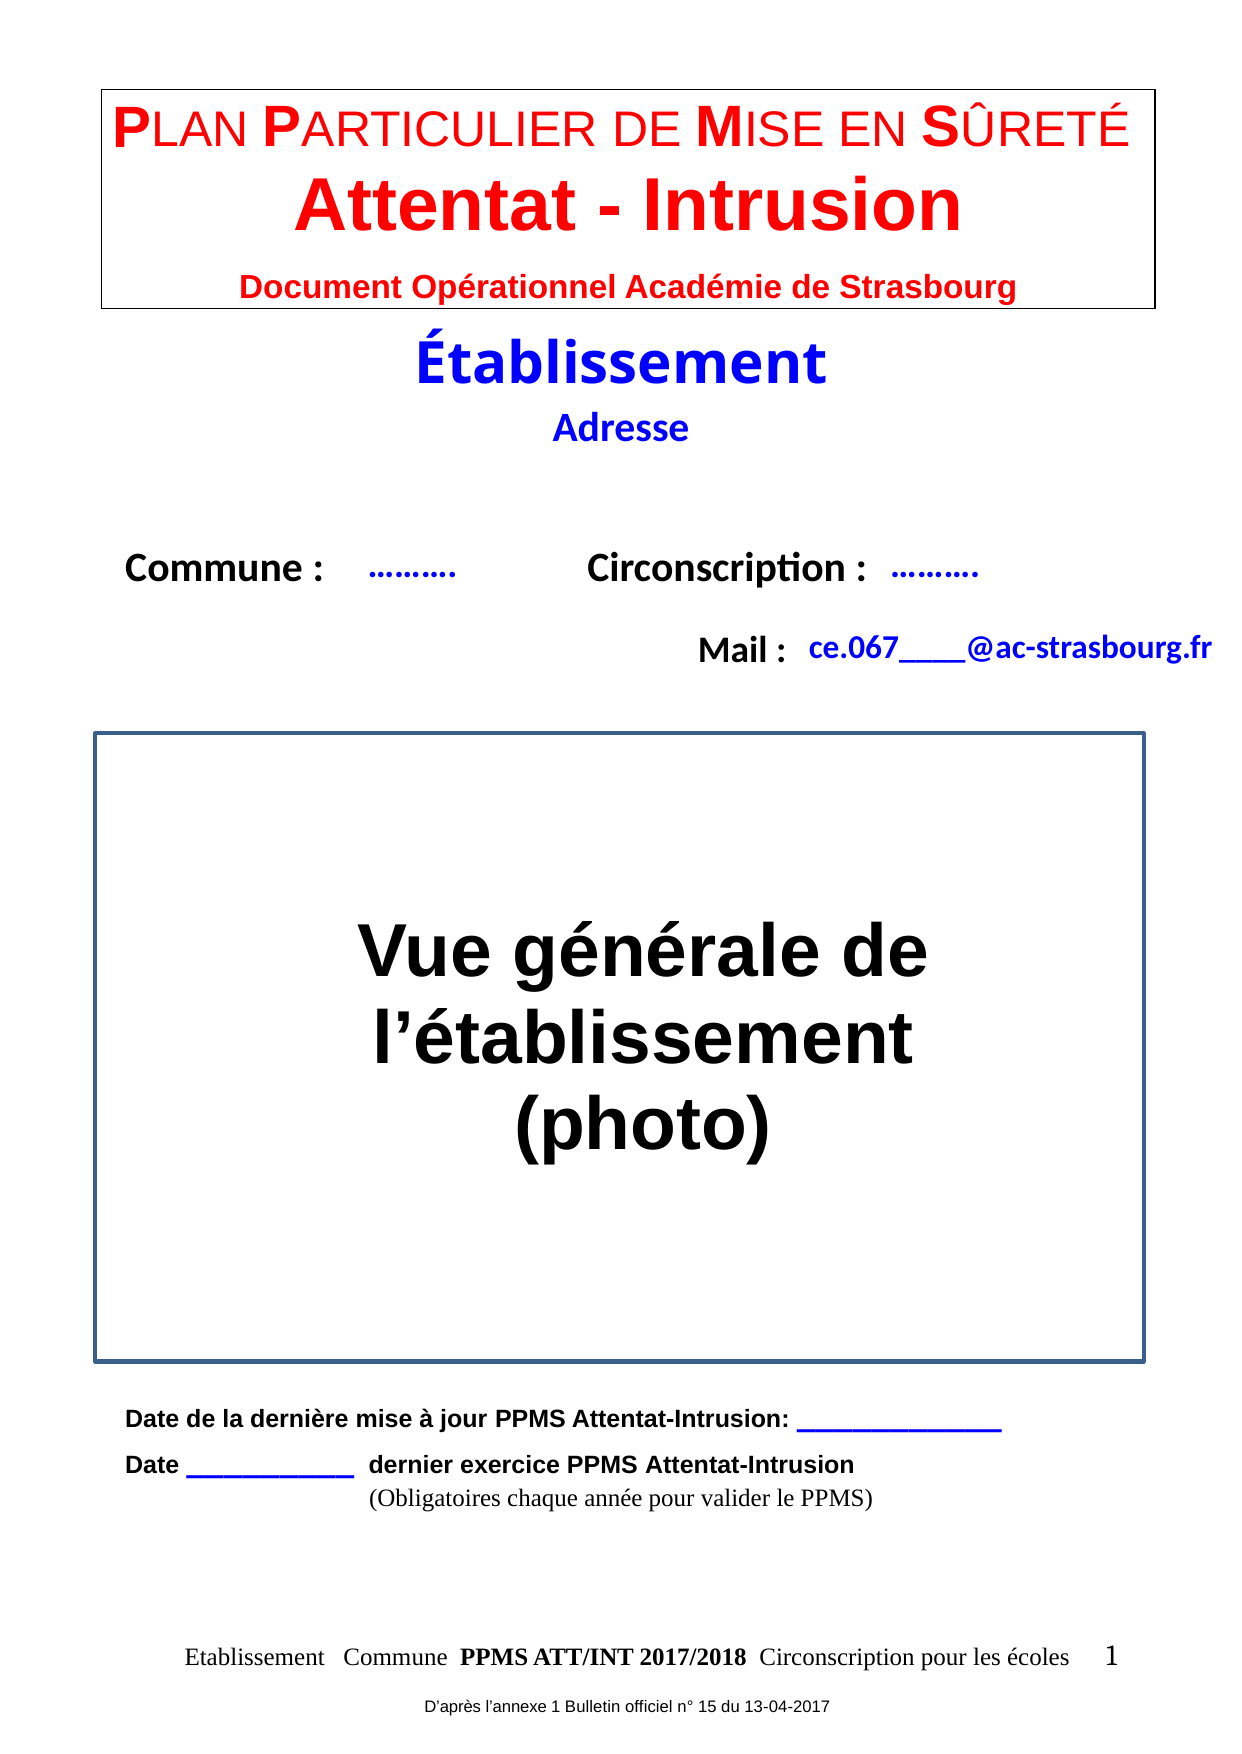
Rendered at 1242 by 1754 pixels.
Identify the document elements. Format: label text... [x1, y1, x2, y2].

text Vue générale de l’établissement [324, 906, 962, 1079]
table_header ………. [356, 541, 575, 592]
table_header ce.067____@ac-strasbourg.fr [797, 626, 1242, 672]
text (photo) [324, 1079, 962, 1165]
text Adresse [125, 401, 1117, 452]
text Date _________ dernier exercice PPMS Attentat-Intrusion [125, 1437, 1117, 1483]
table_header Commune : [114, 541, 356, 592]
table_header Circonscription : [575, 541, 879, 592]
text Document Opérationnel Académie de Strasbourg [102, 264, 1154, 308]
table_header Mail : [0, 626, 797, 672]
text Établissement [125, 321, 1117, 401]
text (Obligatoires chaque année pour valider le PPMS) [125, 1483, 1117, 1512]
table_header ………. [879, 541, 1089, 592]
text Attentat - Intrusion [102, 156, 1154, 246]
text PLAN PARTICULIER DE MISE EN SÛRETÉ [102, 90, 1154, 156]
text Date de la dernière mise à jour PPMS Attentat-Intrusion: ___________ [125, 1391, 1117, 1437]
